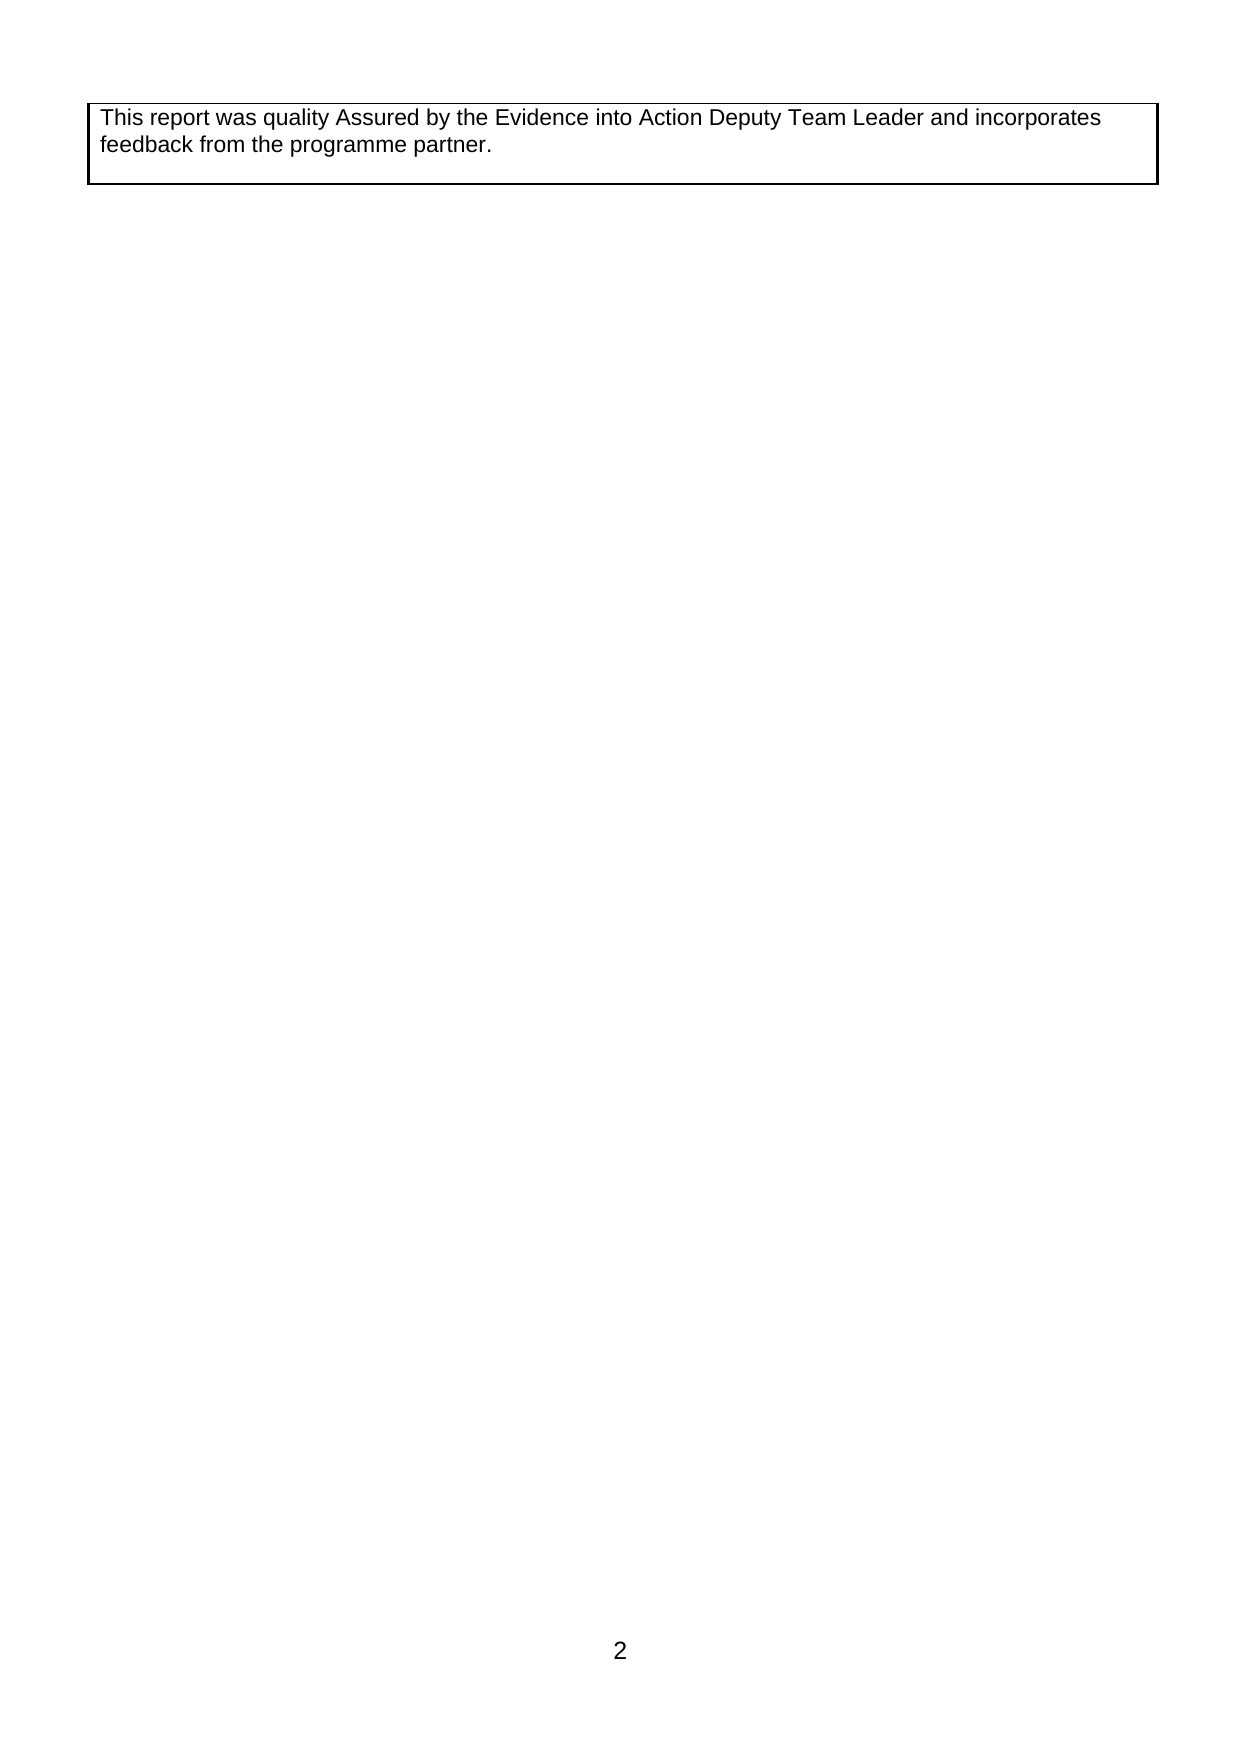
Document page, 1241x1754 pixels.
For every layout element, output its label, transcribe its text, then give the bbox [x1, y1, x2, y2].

table_cell This report was quality Assured by the Evidence into Action Deputy Team Leader and incorporates feedback from the programme partner. [90, 104, 1156, 183]
